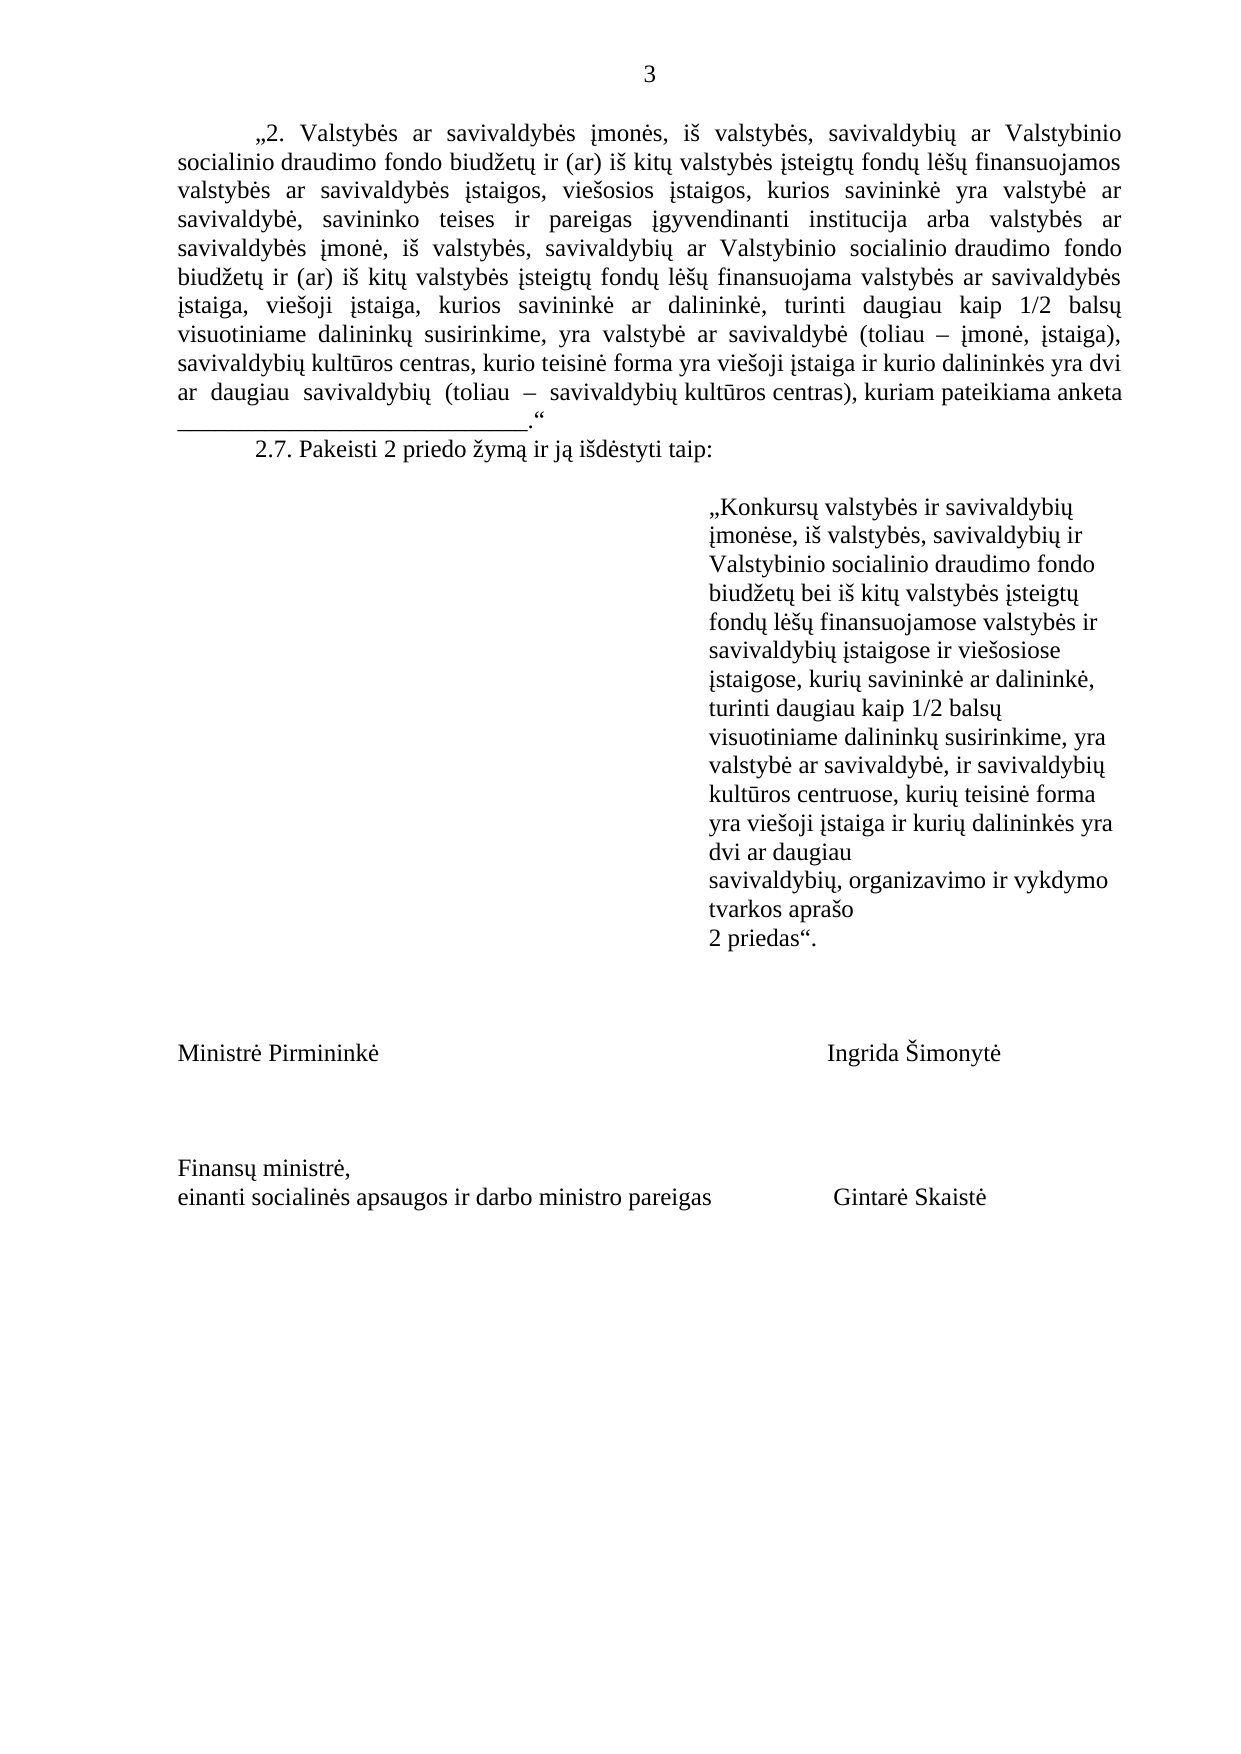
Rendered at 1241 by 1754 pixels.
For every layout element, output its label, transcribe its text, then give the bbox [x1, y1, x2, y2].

text 2.7. Pakeisti 2 priedo žymą ir ją išdėstyti taip: [177, 434, 1122, 463]
text „Konkursų valstybės ir savivaldybių įmonėse, iš valstybės, savivaldybių ir Valstybinio socialinio draudimo fondo biudžetų bei iš kitų valstybės įsteigtų fondų lėšų finansuojamose valstybės ir savivaldybių įstaigose ir viešosiose įstaigose, kurių savininkė ar dalininkė, turinti daugiau kaip 1/2 balsų visuotiniame dalininkų susirinkime, yra valstybė ar savivaldybė, ir savivaldybių kultūros centruose, kurių teisinė forma yra viešoji įstaiga ir kurių dalininkės yra dvi ar daugiau savivaldybių, organizavimo ir vykdymo tvarkos aprašo [709, 492, 1122, 923]
text 2 priedas“. [709, 923, 1122, 952]
text „2. Valstybės ar savivaldybės įmonės, iš valstybės, savivaldybių ar Valstybinio socialinio draudimo fondo biudžetų ir (ar) iš kitų valstybės įsteigtų fondų lėšų finansuojamos valstybės ar savivaldybės įstaigos, viešosios įstaigos, kurios savininkė yra valstybė ar savivaldybė, savininko teises ir pareigas įgyvendinanti institucija arba valstybės ar savivaldybės įmonė, iš valstybės, savivaldybių ar Valstybinio socialinio draudimo fondo biudžetų ir (ar) iš kitų valstybės įsteigtų fondų lėšų finansuojama valstybės ar savivaldybės įstaiga, viešoji įstaiga, kurios savininkė ar dalininkė, turinti daugiau kaip 1/2 balsų visuotiniame dalininkų susirinkime, yra valstybė ar savivaldybė (toliau – įmonė, įstaiga), savivaldybių kultūros centras, kurio teisinė forma yra viešoji įstaiga ir kurio dalininkės yra dvi ar daugiau savivaldybių (toliau – savivaldybių kultūros centras), kuriam pateikiama anketa ____________________________.“ [177, 118, 1122, 434]
text Ministrė Pirmininkė Ingrida Šimonytė [177, 1038, 1122, 1067]
text einanti socialinės apsaugos ir darbo ministro pareigas Gintarė Skaistė [177, 1182, 1122, 1211]
text Finansų ministrė, [177, 1153, 1122, 1182]
